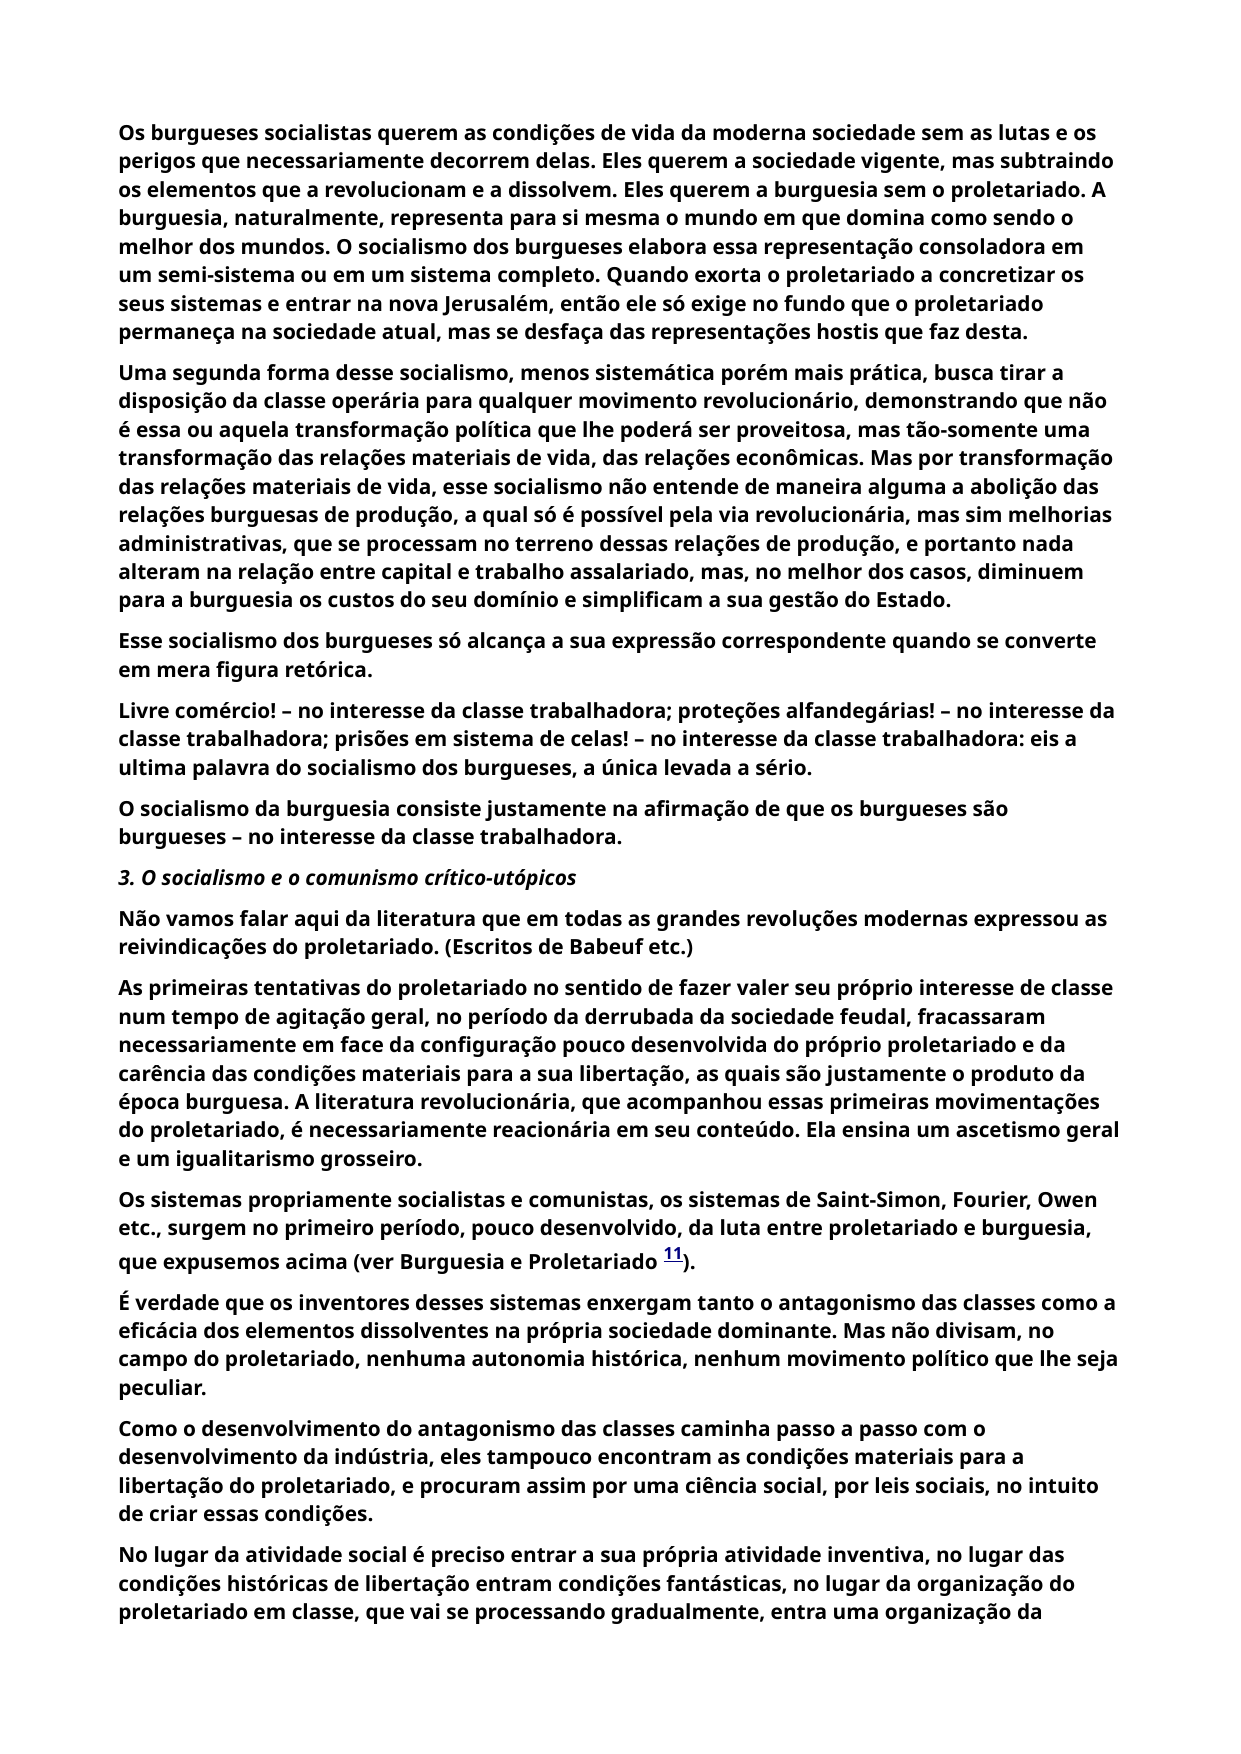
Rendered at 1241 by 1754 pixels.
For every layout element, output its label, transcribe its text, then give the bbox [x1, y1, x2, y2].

text Os sistemas propriamente socialistas e comunistas, os sistemas de Saint-Simon, Fourier, Owen etc., surgem no primeiro período, pouco desenvolvido, da luta entre proletariado e burguesia, que expusemos acima (ver Burguesia e Proletariado 11). [118, 1185, 1122, 1275]
text Os burgueses socialistas querem as condições de vida da moderna sociedade sem as lutas e os perigos que necessariamente decorrem delas. Eles querem a sociedade vigente, mas subtraindo os elementos que a revolucionam e a dissolvem. Eles querem a burguesia sem o proletariado. A burguesia, naturalmente, representa para si mesma o mundo em que domina como sendo o melhor dos mundos. O socialismo dos burgueses elabora essa representação consoladora em um semi-sistema ou em um sistema completo. Quando exorta o proletariado a concretizar os seus sistemas e entrar na nova Jerusalém, então ele só exige no fundo que o proletariado permaneça na sociedade atual, mas se desfaça das representações hostis que faz desta. [118, 118, 1122, 346]
text Livre comércio! – no interesse da classe trabalhadora; proteções alfandegárias! – no interesse da classe trabalhadora; prisões em sistema de celas! – no interesse da classe trabalhadora: eis a ultima palavra do socialismo dos burgueses, a única levada a sério. [118, 696, 1122, 781]
text As primeiras tentativas do proletariado no sentido de fazer valer seu próprio interesse de classe num tempo de agitação geral, no período da derrubada da sociedade feudal, fracassaram necessariamente em face da configuração pouco desenvolvida do próprio proletariado e da carência das condições materiais para a sua libertação, as quais são justamente o produto da época burguesa. A literatura revolucionária, que acompanhou essas primeiras movimentações do proletariado, é necessariamente reacionária em seu conteúdo. Ela ensina um ascetismo geral e um igualitarismo grosseiro. [118, 973, 1122, 1172]
text Não vamos falar aqui da literatura que em todas as grandes revoluções modernas expressou as reivindicações do proletariado. (Escritos de Babeuf etc.) [118, 904, 1122, 961]
text Como o desenvolvimento do antagonismo das classes caminha passo a passo com o desenvolvimento da indústria, eles tampouco encontram as condições materiais para a libertação do proletariado, e procuram assim por uma ciência social, por leis sociais, no intuito de criar essas condições. [118, 1414, 1122, 1528]
text No lugar da atividade social é preciso entrar a sua própria atividade inventiva, no lugar das condições históricas de libertação entram condições fantásticas, no lugar da organização do proletariado em classe, que vai se processando gradualmente, entra uma organização da [118, 1540, 1122, 1626]
text Esse socialismo dos burgueses só alcança a sua expressão correspondente quando se converte em mera figura retórica. [118, 627, 1122, 683]
text Uma segunda forma desse socialismo, menos sistemática porém mais prática, busca tirar a disposição da classe operária para qualquer movimento revolucionário, demonstrando que não é essa ou aquela transformação política que lhe poderá ser proveitosa, mas tão-somente uma transformação das relações materiais de vida, das relações econômicas. Mas por transformação das relações materiais de vida, esse socialismo não entende de maneira alguma a abolição das relações burguesas de produção, a qual só é possível pela via revolucionária, mas sim melhorias administrativas, que se processam no terreno dessas relações de produção, e portanto nada alteram na relação entre capital e trabalho assalariado, mas, no melhor dos casos, diminuem para a burguesia os custos do seu domínio e simplificam a sua gestão do Estado. [118, 358, 1122, 614]
text O socialismo da burguesia consiste justamente na afirmação de que os burgueses são burgueses – no interesse da classe trabalhadora. [118, 794, 1122, 851]
text 3. O socialismo e o comunismo crítico-utópicos [118, 863, 1122, 892]
text É verdade que os inventores desses sistemas enxergam tanto o antagonismo das classes como a eficácia dos elementos dissolventes na própria sociedade dominante. Mas não divisam, no campo do proletariado, nenhuma autonomia histórica, nenhum movimento político que lhe seja peculiar. [118, 1288, 1122, 1401]
